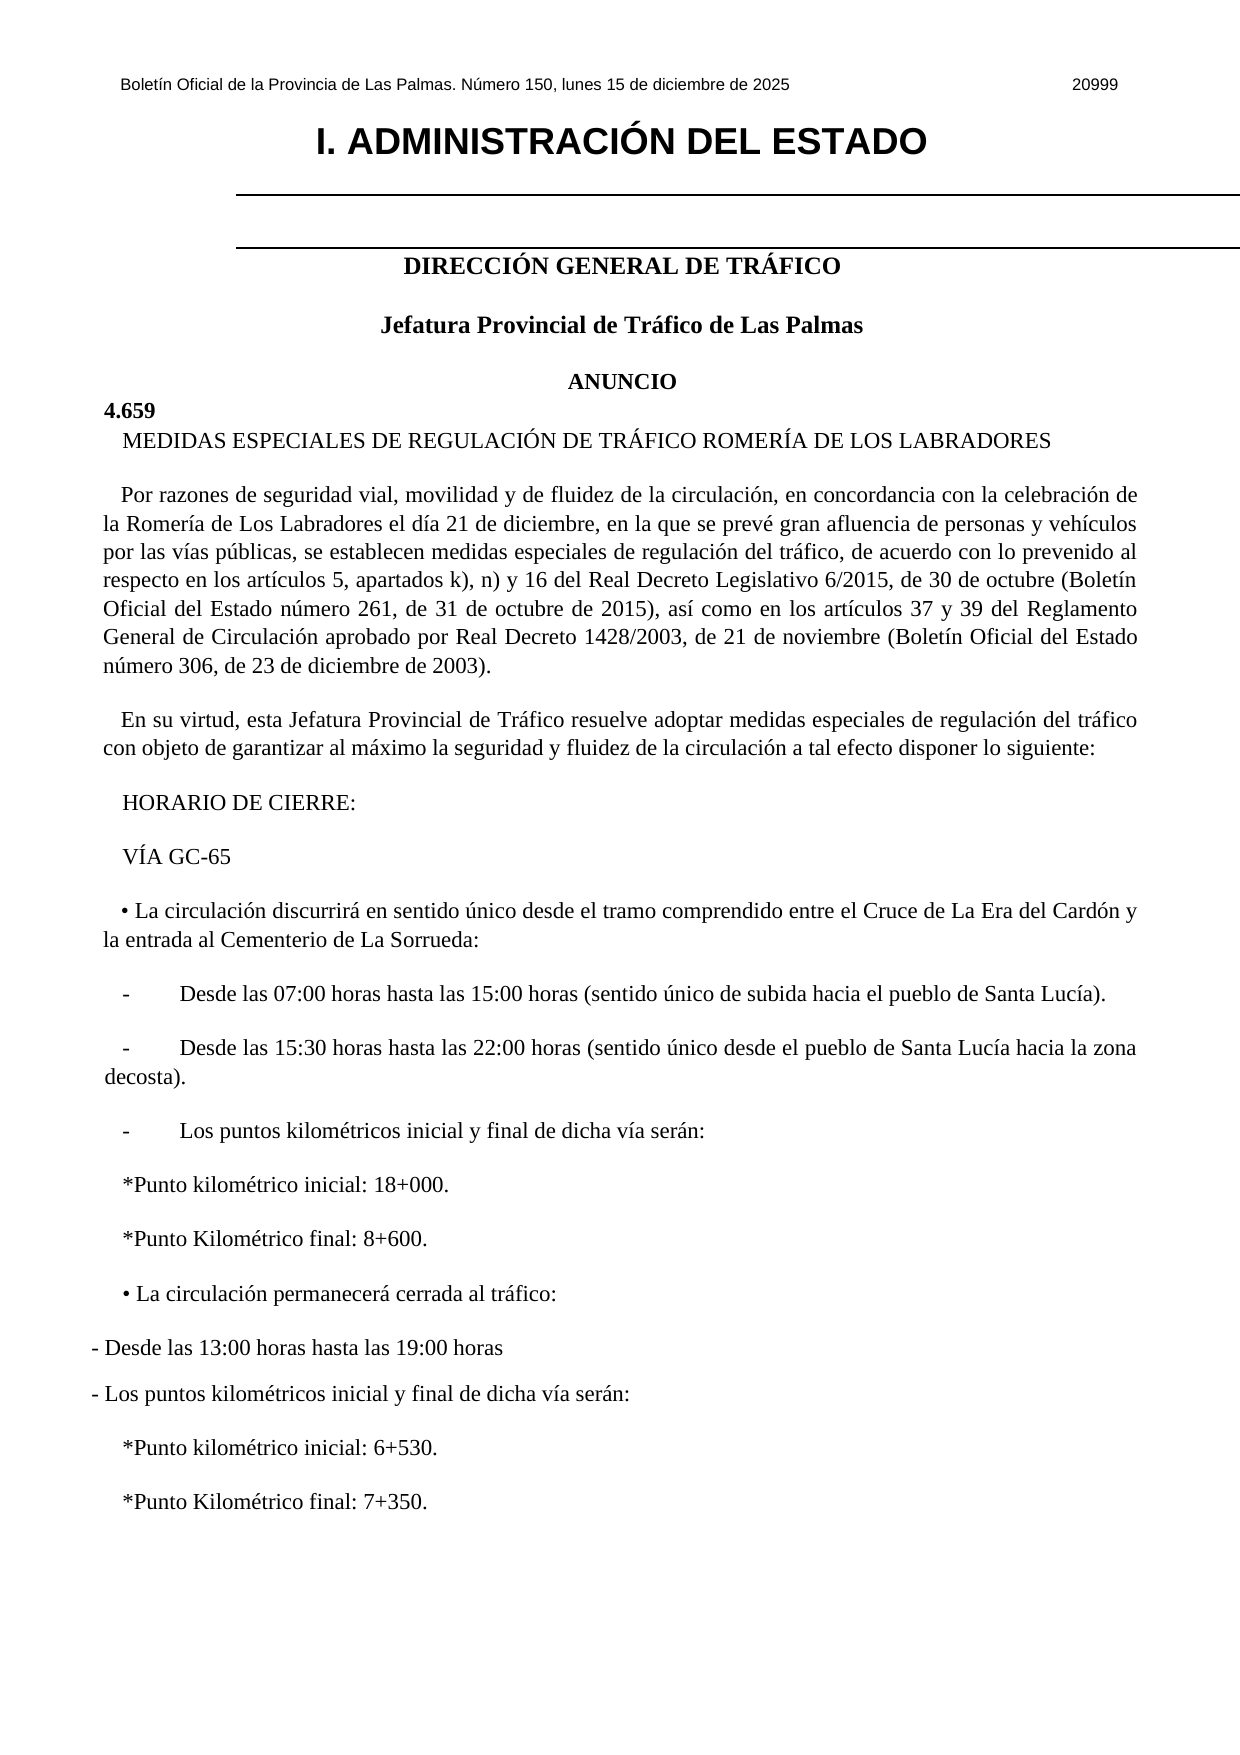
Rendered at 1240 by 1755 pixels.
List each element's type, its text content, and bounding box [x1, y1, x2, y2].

text *Punto Kilométrico final: 8+600. [122, 1226, 1139, 1252]
list Los puntos kilométricos inicial y final de dicha vía serán: [91, 1380, 1139, 1406]
text DIRECCIÓN GENERAL DE TRÁFICO [105, 225, 1139, 280]
text HORARIO DE CIERRE: [122, 789, 1139, 815]
text MEDIDAS ESPECIALES DE REGULACIÓN DE TRÁFICO ROMERÍA DE LOS LABRADORES [122, 427, 1139, 453]
subtitle 4.659 [104, 398, 1139, 424]
text • La circulación permanecerá cerrada al tráfico: [122, 1280, 1139, 1306]
subtitle I. ADMINISTRACIÓN DEL ESTADO [104, 119, 1139, 162]
text *Punto Kilométrico final: 7+350. [122, 1488, 1139, 1514]
list Desde las 13:00 horas hasta las 19:00 horas [91, 1334, 1139, 1360]
text • La circulación discurrirá en sentido único desde el tramo comprendido entre el Cruce de La Era del Cardón y la entrada al Cementerio de La Sorrueda: [103, 897, 1139, 952]
list Desde las 15:30 horas hasta las 22:00 horas (sentido único desde el pueblo de Santa Lucía hacia la zona decosta). [104, 1034, 1139, 1089]
list Desde las 07:00 horas hasta las 15:00 horas (sentido único de subida hacia el pueblo de Santa Lucía). [104, 980, 1139, 1006]
list Los puntos kilométricos inicial y final de dicha vía serán: [104, 1117, 1139, 1143]
text Por razones de seguridad vial, movilidad y de fluidez de la circulación, en concordancia con la celebración de la Romería de Los Labradores el día 21 de diciembre, en la que se prevé gran afluencia de personas y vehículos por las vías públicas, se establecen medidas especiales de regulación del tráfico, de acuerdo con lo prevenido al respecto en los artículos 5, apartados k), n) y 16 del Real Decreto Legislativo 6/2015, de 30 de octubre (Boletín Oficial del Estado número 261, de 31 de octubre de 2015), así como en los artículos 37 y 39 del Reglamento General de Circulación aprobado por Real Decreto 1428/2003, de 21 de noviembre (Boletín Oficial del Estado número 306, de 23 de diciembre de 2003). [103, 481, 1139, 678]
text *Punto kilométrico inicial: 18+000. [122, 1171, 1139, 1198]
text ANUNCIO [105, 368, 1139, 395]
text *Punto kilométrico inicial: 6+530. [122, 1434, 1139, 1460]
subtitle Jefatura Provincial de Tráfico de Las Palmas [104, 310, 1139, 339]
text VÍA GC-65 [122, 843, 1139, 869]
text En su virtud, esta Jefatura Provincial de Tráfico resuelve adoptar medidas especiales de regulación del tráfico con objeto de garantizar al máximo la seguridad y fluidez de la circulación a tal efecto disponer lo siguiente: [103, 706, 1139, 761]
